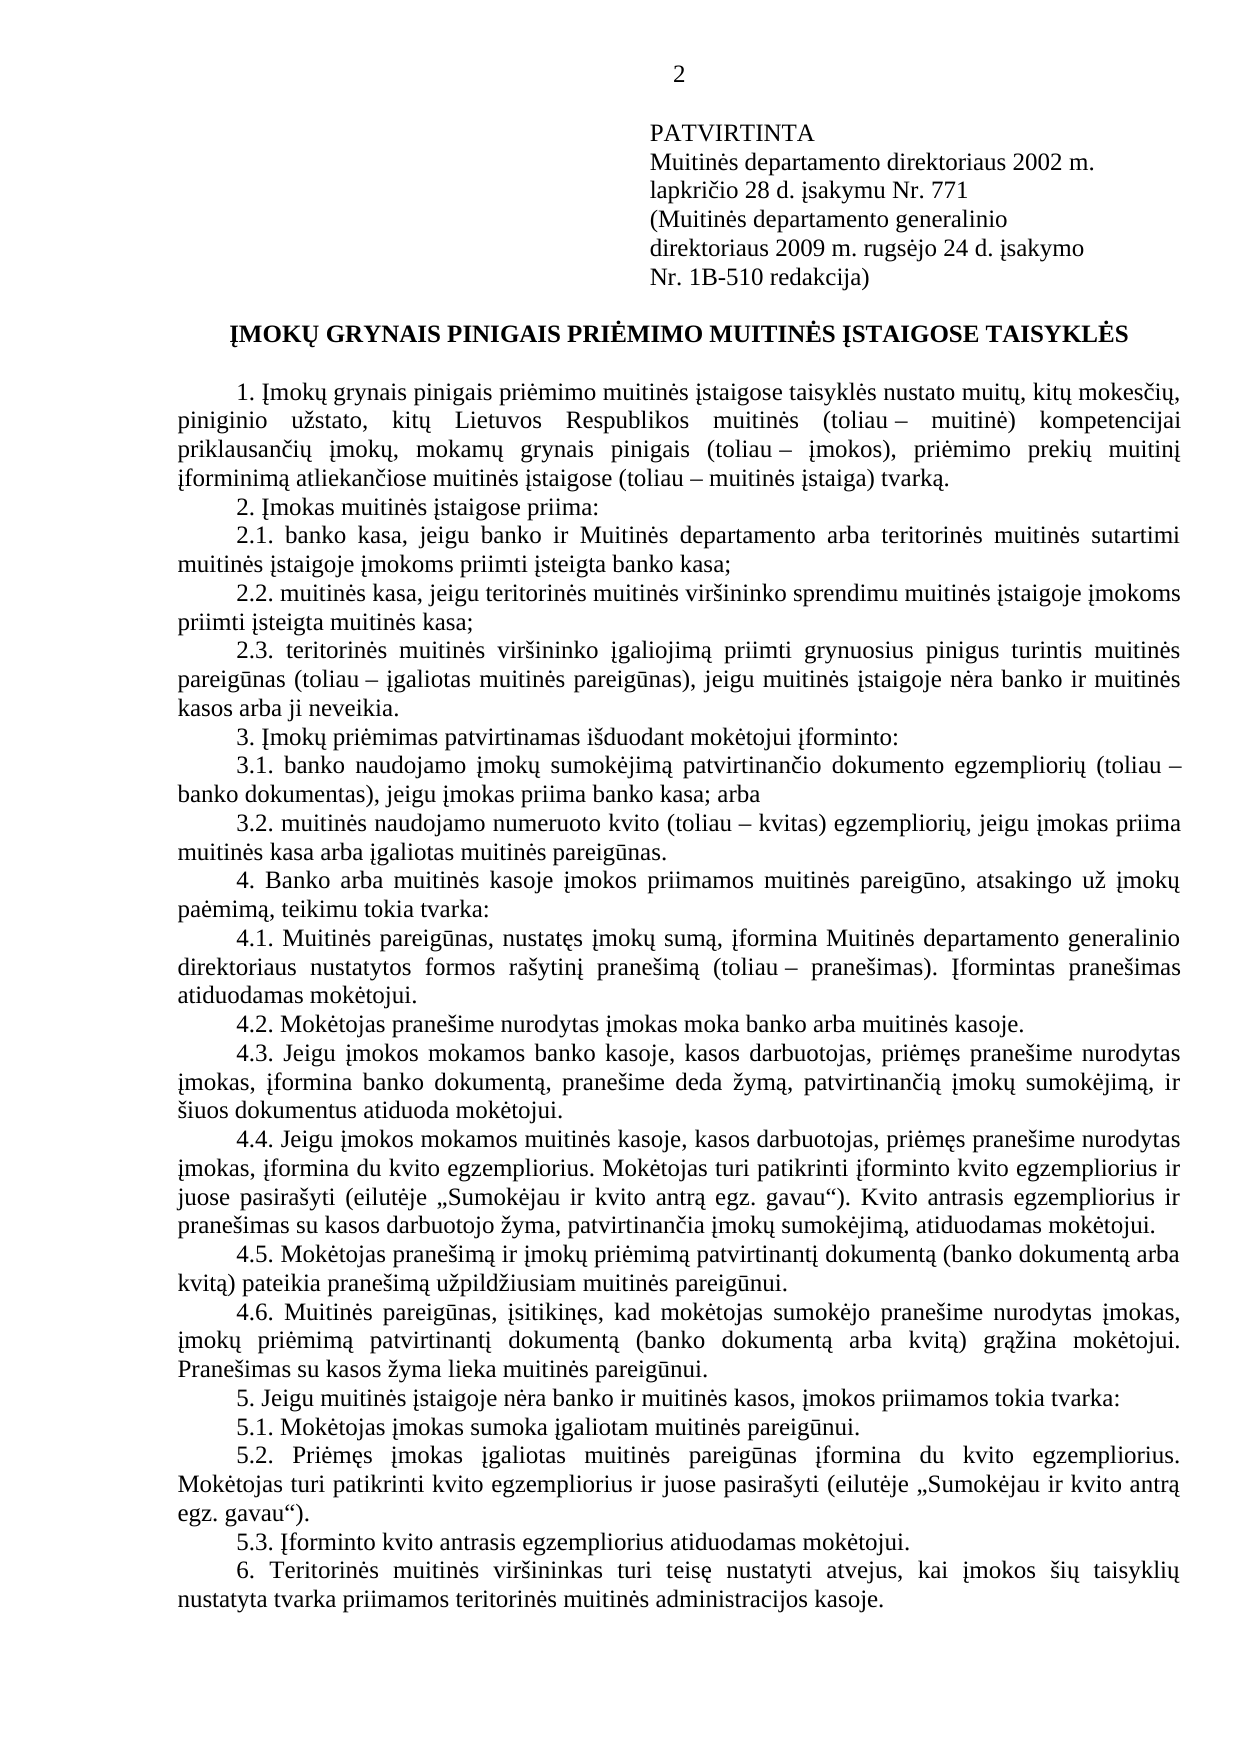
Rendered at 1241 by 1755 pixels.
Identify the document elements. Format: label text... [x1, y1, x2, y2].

text 5.2. Priėmęs įmokas įgaliotas muitinės pareigūnas įformina du kvito egzempliorius. Mokėtojas turi patikrinti kvito egzempliorius ir juose pasirašyti (eilutėje „Sumokėjau ir kvito antrą egz. gavau“). [177, 1441, 1181, 1527]
text 5.1. Mokėtojas įmokas sumoka įgaliotam muitinės pareigūnui. [177, 1412, 1181, 1441]
text 2.3. teritorinės muitinės viršininko įgaliojimą priimti grynuosius pinigus turintis muitinės pareigūnas (toliau – įgaliotas muitinės pareigūnas), jeigu muitinės įstaigoje nėra banko ir muitinės kasos arba ji neveikia. [177, 636, 1181, 722]
text 2.2. muitinės kasa, jeigu teritorinės muitinės viršininko sprendimu muitinės įstaigoje įmokoms priimti įsteigta muitinės kasa; [177, 578, 1181, 636]
text 4.1. Muitinės pareigūnas, nustatęs įmokų sumą, įformina Muitinės departamento generalinio direktoriaus nustatytos formos rašytinį pranešimą (toliau – pranešimas). Įformintas pranešimas atiduodamas mokėtojui. [177, 923, 1181, 1009]
text ĮMOKŲ GRYNAIS PINIGAIS PRIĖMIMO MUITINĖS ĮSTAIGOSE TAISYKLĖS [177, 319, 1181, 348]
text 2.1. banko kasa, jeigu banko ir Muitinės departamento arba teritorinės muitinės sutartimi muitinės įstaigoje įmokoms priimti įsteigta banko kasa; [177, 521, 1181, 578]
text 1. Įmokų grynais pinigais priėmimo muitinės įstaigose taisyklės nustato muitų, kitų mokesčių, piniginio užstato, kitų Lietuvos Respublikos muitinės (toliau – muitinė) kompetencijai priklausančių įmokų, mokamų grynais pinigais (toliau – įmokos), priėmimo prekių muitinį įforminimą atliekančiose muitinės įstaigose (toliau – muitinės įstaiga) tvarką. [177, 377, 1181, 492]
text 2. Įmokas muitinės įstaigose priima: [177, 492, 1181, 521]
text 4.4. Jeigu įmokos mokamos muitinės kasoje, kasos darbuotojas, priėmęs pranešime nurodytas įmokas, įformina du kvito egzempliorius. Mokėtojas turi patikrinti įforminto kvito egzempliorius ir juose pasirašyti (eilutėje „Sumokėjau ir kvito antrą egz. gavau“). Kvito antrasis egzempliorius ir pranešimas su kasos darbuotojo žyma, patvirtinančia įmokų sumokėjimą, atiduodamas mokėtojui. [177, 1124, 1181, 1239]
text direktoriaus 2009 m. rugsėjo 24 d. įsakymo [649, 233, 1181, 262]
text 6. Teritorinės muitinės viršininkas turi teisę nustatyti atvejus, kai įmokos šių taisyklių nustatyta tvarka priimamos teritorinės muitinės administracijos kasoje. [177, 1556, 1181, 1613]
text 4.2. Mokėtojas pranešime nurodytas įmokas moka banko arba muitinės kasoje. [177, 1009, 1181, 1038]
text Muitinės departamento direktoriaus 2002 m. [649, 147, 1181, 176]
text 5. Jeigu muitinės įstaigoje nėra banko ir muitinės kasos, įmokos priimamos tokia tvarka: [177, 1383, 1181, 1412]
text 4. Banko arba muitinės kasoje įmokos priimamos muitinės pareigūno, atsakingo už įmokų paėmimą, teikimu tokia tvarka: [177, 866, 1181, 923]
text Nr. 1B-510 redakcija) [649, 262, 1181, 291]
text (Muitinės departamento generalinio [649, 204, 1181, 233]
text 5.3. Įforminto kvito antrasis egzempliorius atiduodamas mokėtojui. [177, 1527, 1181, 1556]
text 4.5. Mokėtojas pranešimą ir įmokų priėmimą patvirtinantį dokumentą (banko dokumentą arba kvitą) pateikia pranešimą užpildžiusiam muitinės pareigūnui. [177, 1239, 1181, 1297]
text 3.2. muitinės naudojamo numeruoto kvito (toliau – kvitas) egzempliorių, jeigu įmokas priima muitinės kasa arba įgaliotas muitinės pareigūnas. [177, 808, 1181, 866]
text 3.1. banko naudojamo įmokų sumokėjimą patvirtinančio dokumento egzempliorių (toliau – banko dokumentas), jeigu įmokas priima banko kasa; arba [177, 751, 1181, 808]
text 4.6. Muitinės pareigūnas, įsitikinęs, kad mokėtojas sumokėjo pranešime nurodytas įmokas, įmokų priėmimą patvirtinantį dokumentą (banko dokumentą arba kvitą) grąžina mokėtojui. Pranešimas su kasos žyma lieka muitinės pareigūnui. [177, 1297, 1181, 1383]
text lapkričio 28 d. įsakymu Nr. 771 [649, 176, 1181, 204]
text 3. Įmokų priėmimas patvirtinamas išduodant mokėtojui įforminto: [177, 722, 1181, 751]
text 4.3. Jeigu įmokos mokamos banko kasoje, kasos darbuotojas, priėmęs pranešime nurodytas įmokas, įformina banko dokumentą, pranešime deda žymą, patvirtinančią įmokų sumokėjimą, ir šiuos dokumentus atiduoda mokėtojui. [177, 1038, 1181, 1124]
text PATVIRTINTA [649, 118, 1181, 147]
